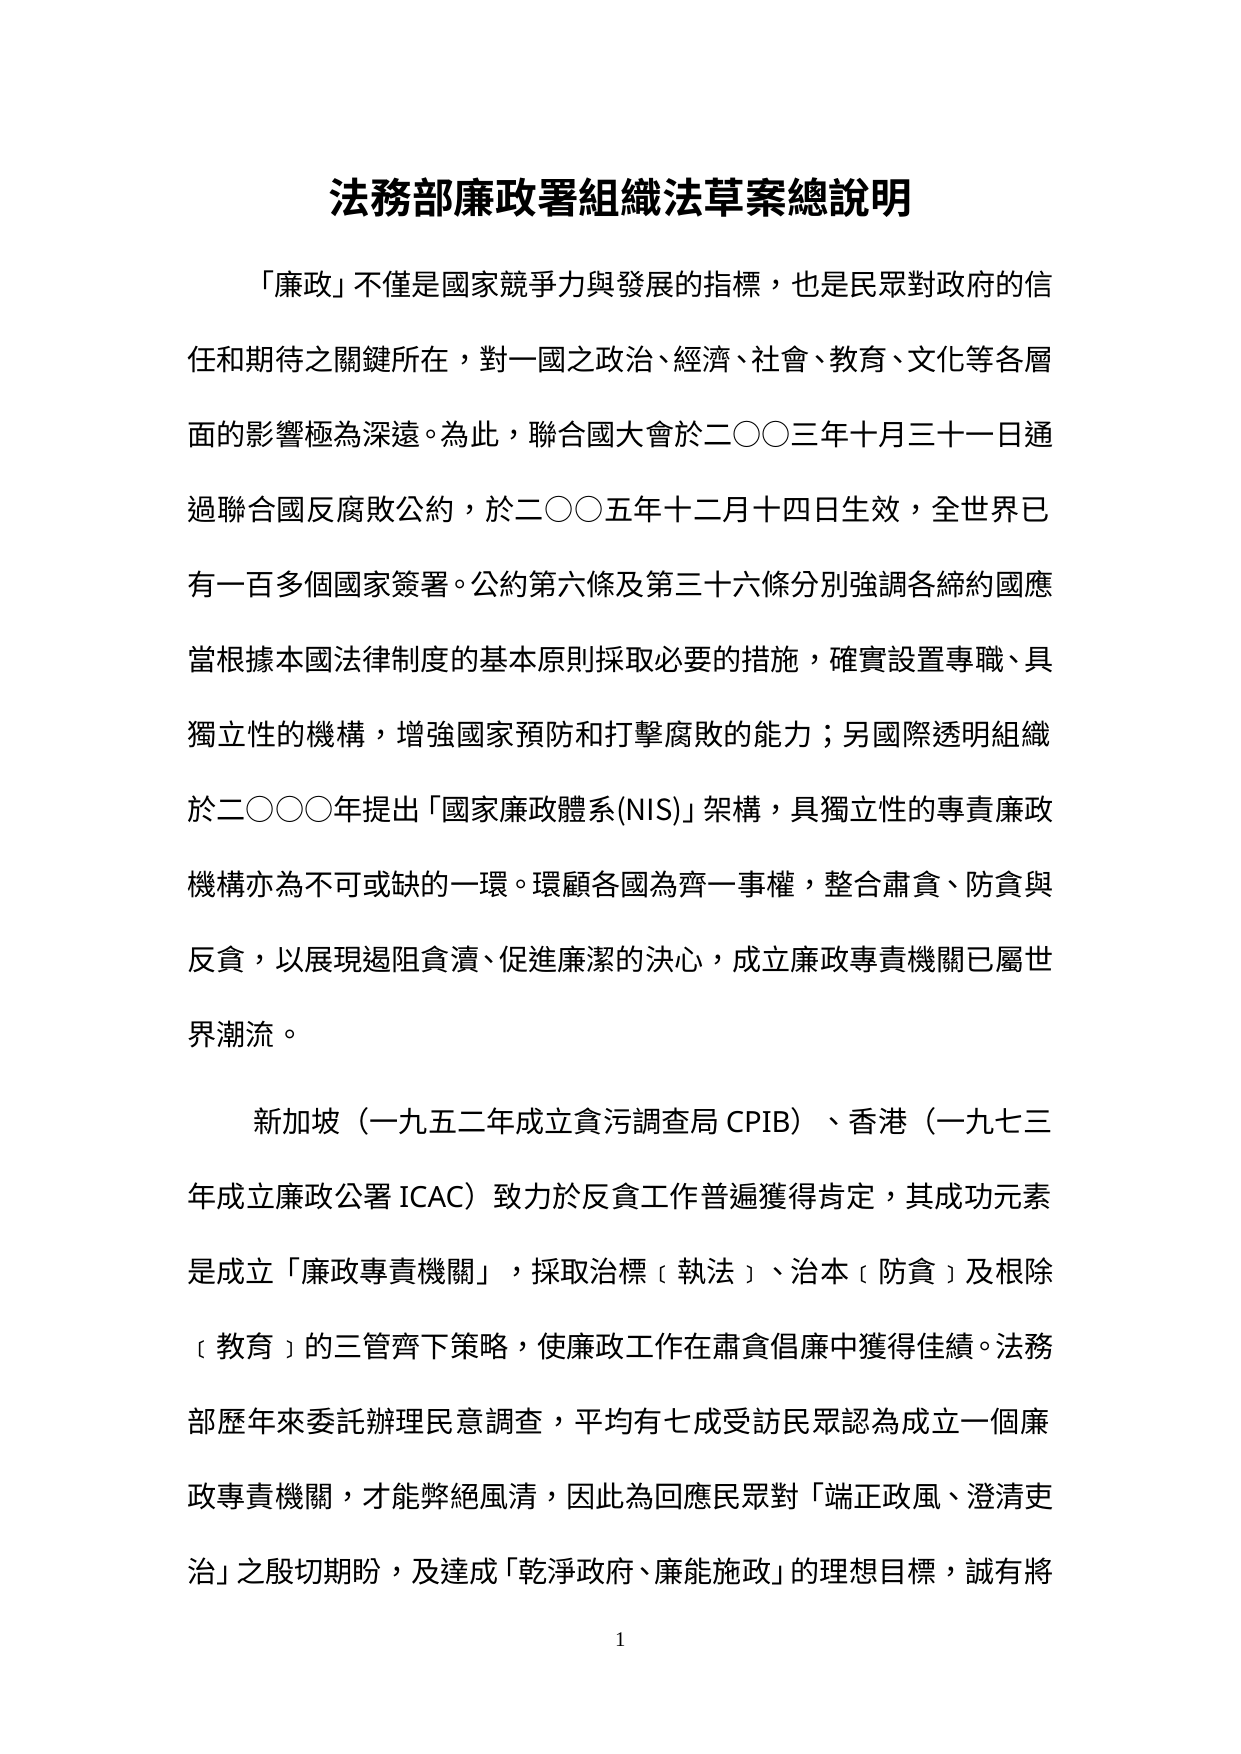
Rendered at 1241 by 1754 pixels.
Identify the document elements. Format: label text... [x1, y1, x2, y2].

text 「廉政」不僅是國家競爭力與發展的指標，也是民眾對政府的信任和期待之關鍵所在，對一國之政治、經濟、社會、教育、文化等各層面的影響極為深遠。為此，聯合國大會於二○○三年十月三十一日通過聯合國反腐敗公約，於二○○五年十二月十四日生效，全世界已有一百多個國家簽署。公約第六條及第三十六條分別強調各締約國應當根據本國法律制度的基本原則採取必要的措施，確實設置專職、具獨立性的機構，增強國家預防和打擊腐敗的能力；另國際透明組織於二○○○年提出「國家廉政體系(NIS)」架構，具獨立性的專責廉政機構亦為不可或缺的一環。環顧各國為齊一事權，整合肅貪、防貪與反貪，以展現遏阻貪瀆、促進廉潔的決心，成立廉政專責機關已屬世界潮流。 [187, 245, 1053, 1070]
text 法務部廉政署組織法草案總說明 [187, 157, 1053, 232]
text 新加坡（一九五二年成立貪污調查局CPIB）、香港（一九七三年成立廉政公署ICAC）致力於反貪工作普遍獲得肯定，其成功元素是成立「廉政專責機關」，採取治標﹝執法﹞、治本﹝防貪﹞及根除﹝教育﹞的三管齊下策略，使廉政工作在肅貪倡廉中獲得佳績。法務部歷年來委託辦理民意調查，平均有七成受訪民眾認為成立一個廉政專責機關，才能弊絕風清，因此為回應民眾對「端正政風、澄清吏治」之殷切期盼，及達成「乾淨政府、廉能施政」的理想目標，誠有將 [187, 1082, 1053, 1607]
